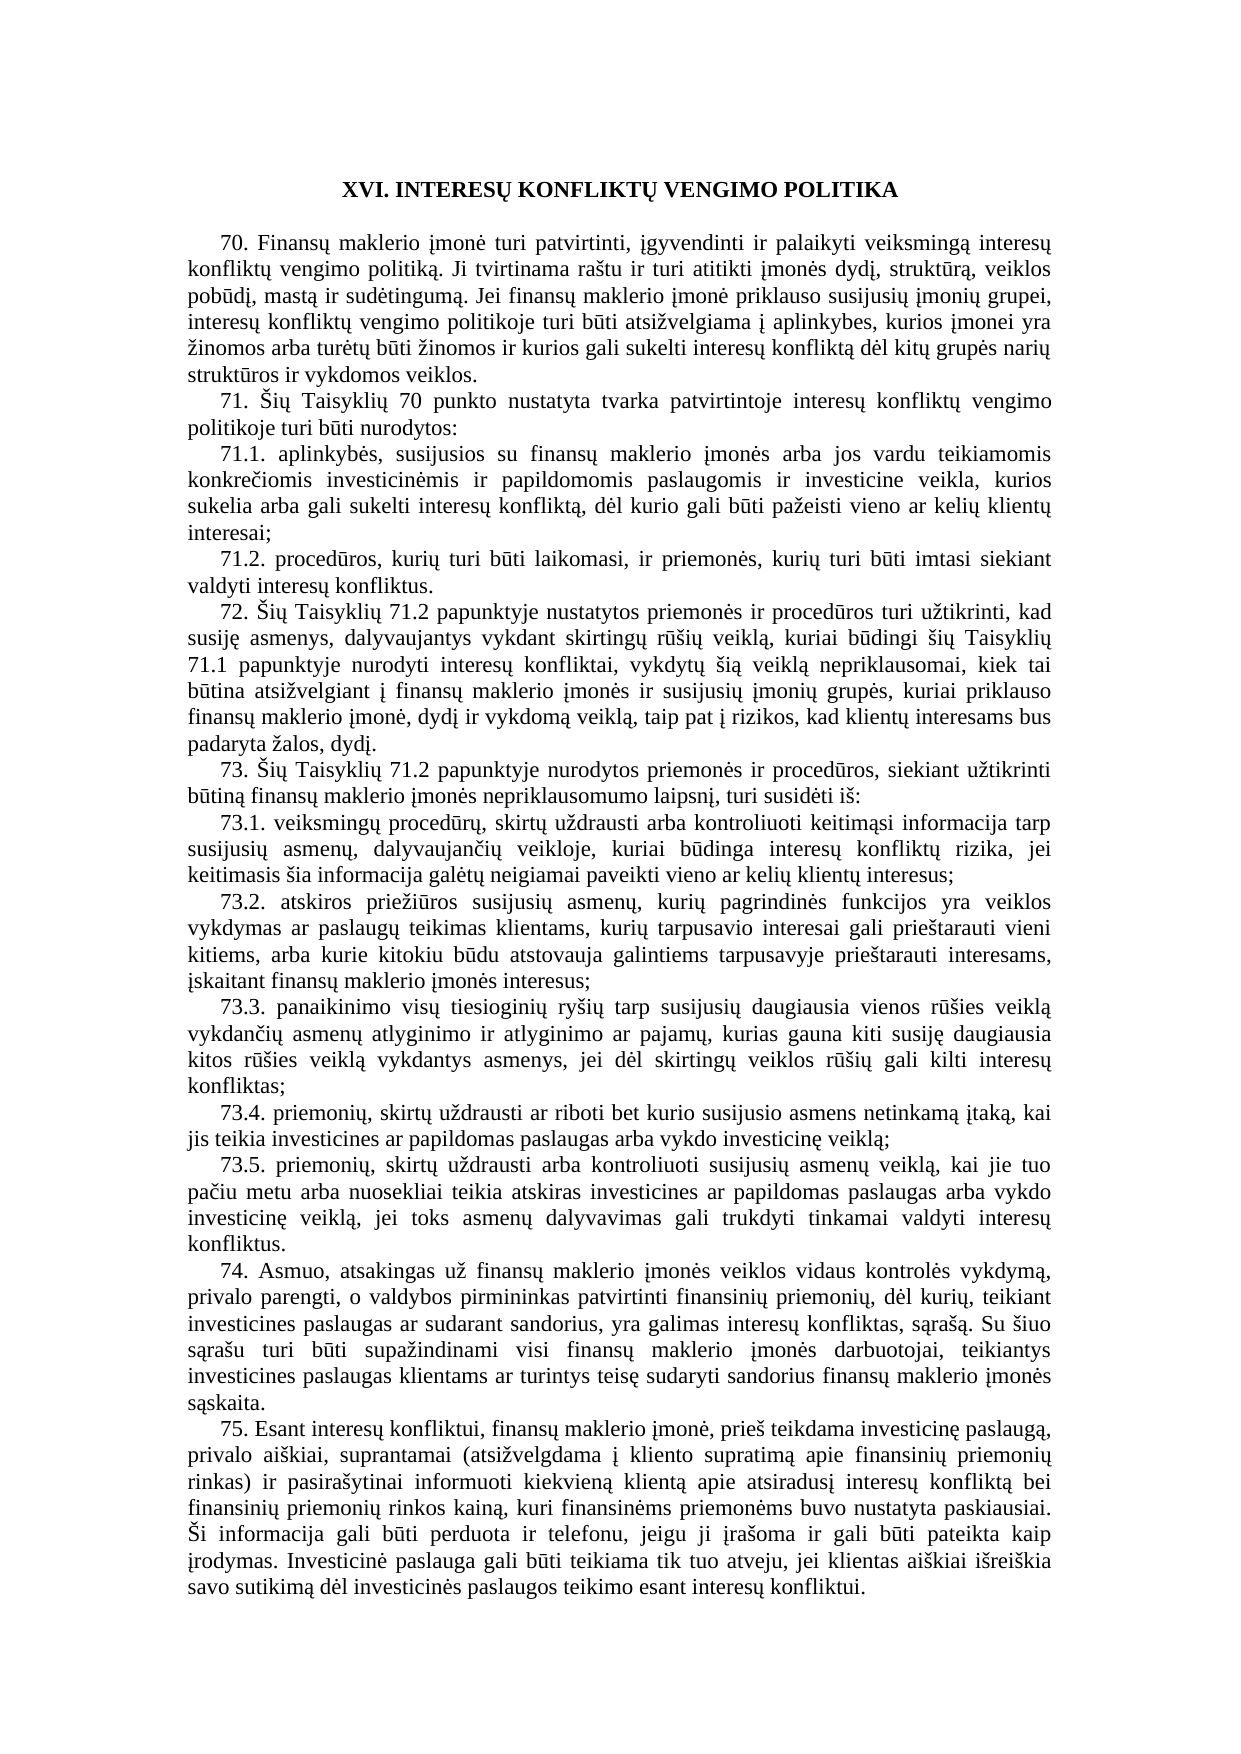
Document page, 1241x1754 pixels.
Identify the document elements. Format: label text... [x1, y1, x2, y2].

text 71. Šių Taisyklių 70 punkto nustatyta tvarka patvirtintoje interesų konfliktų vengimo politikoje turi būti nurodytos: [187, 387, 1053, 440]
text 73.3. panaikinimo visų tiesioginių ryšių tarp susijusių daugiausia vienos rūšies veiklą vykdančių asmenų atlyginimo ir atlyginimo ar pajamų, kurias gauna kiti susiję daugiausia kitos rūšies veiklą vykdantys asmenys, jei dėl skirtingų veiklos rūšių gali kilti interesų konfliktas; [187, 993, 1053, 1099]
text 73. Šių Taisyklių 71.2 papunktyje nurodytos priemonės ir procedūros, siekiant užtikrinti būtiną finansų maklerio įmonės nepriklausomumo laipsnį, turi susidėti iš: [187, 756, 1053, 809]
text 73.2. atskiros priežiūros susijusių asmenų, kurių pagrindinės funkcijos yra veiklos vykdymas ar paslaugų teikimas klientams, kurių tarpusavio interesai gali prieštarauti vieni kitiems, arba kurie kitokiu būdu atstovauja galintiems tarpusavyje prieštarauti interesams, įskaitant finansų maklerio įmonės interesus; [187, 888, 1053, 993]
text 75. Esant interesų konfliktui, finansų maklerio įmonė, prieš teikdama investicinę paslaugą, privalo aiškiai, suprantamai (atsižvelgdama į kliento supratimą apie finansinių priemonių rinkas) ir pasirašytinai informuoti kiekvieną klientą apie atsiradusį interesų konfliktą bei finansinių priemonių rinkos kainą, kuri finansinėms priemonėms buvo nustatyta paskiausiai. Ši informacija gali būti perduota ir telefonu, jeigu ji įrašoma ir gali būti pateikta kaip įrodymas. Investicinė paslauga gali būti teikiama tik tuo atveju, jei klientas aiškiai išreiškia savo sutikimą dėl investicinės paslaugos teikimo esant interesų konfliktui. [187, 1415, 1053, 1599]
text 73.5. priemonių, skirtų uždrausti arba kontroliuoti susijusių asmenų veiklą, kai jie tuo pačiu metu arba nuosekliai teikia atskiras investicines ar papildomas paslaugas arba vykdo investicinę veiklą, jei toks asmenų dalyvavimas gali trukdyti tinkamai valdyti interesų konfliktus. [187, 1151, 1053, 1257]
text 70. Finansų maklerio įmonė turi patvirtinti, įgyvendinti ir palaikyti veiksmingą interesų konfliktų vengimo politiką. Ji tvirtinama raštu ir turi atitikti įmonės dydį, struktūrą, veiklos pobūdį, mastą ir sudėtingumą. Jei finansų maklerio įmonė priklauso susijusių įmonių grupei, interesų konfliktų vengimo politikoje turi būti atsižvelgiama į aplinkybes, kurios įmonei yra žinomos arba turėtų būti žinomos ir kurios gali sukelti interesų konfliktą dėl kitų grupės narių struktūros ir vykdomos veiklos. [187, 229, 1053, 387]
text XVI. Interesų konfliktų vengimo politika [187, 176, 1053, 203]
text 72. Šių Taisyklių 71.2 papunktyje nustatytos priemonės ir procedūros turi užtikrinti, kad susiję asmenys, dalyvaujantys vykdant skirtingų rūšių veiklą, kuriai būdingi šių Taisyklių 71.1 papunktyje nurodyti interesų konfliktai, vykdytų šią veiklą nepriklausomai, kiek tai būtina atsižvelgiant į finansų maklerio įmonės ir susijusių įmonių grupės, kuriai priklauso finansų maklerio įmonė, dydį ir vykdomą veiklą, taip pat į rizikos, kad klientų interesams bus padaryta žalos, dydį. [187, 598, 1053, 756]
text 73.1. veiksmingų procedūrų, skirtų uždrausti arba kontroliuoti keitimąsi informacija tarp susijusių asmenų, dalyvaujančių veikloje, kuriai būdinga interesų konfliktų rizika, jei keitimasis šia informacija galėtų neigiamai paveikti vieno ar kelių klientų interesus; [187, 809, 1053, 888]
text 71.1. aplinkybės, susijusios su finansų maklerio įmonės arba jos vardu teikiamomis konkrečiomis investicinėmis ir papildomomis paslaugomis ir investicine veikla, kurios sukelia arba gali sukelti interesų konfliktą, dėl kurio gali būti pažeisti vieno ar kelių klientų interesai; [187, 440, 1053, 545]
text 74. Asmuo, atsakingas už finansų maklerio įmonės veiklos vidaus kontrolės vykdymą, privalo parengti, o valdybos pirmininkas patvirtinti finansinių priemonių, dėl kurių, teikiant investicines paslaugas ar sudarant sandorius, yra galimas interesų konfliktas, sąrašą. Su šiuo sąrašu turi būti supažindinami visi finansų maklerio įmonės darbuotojai, teikiantys investicines paslaugas klientams ar turintys teisę sudaryti sandorius finansų maklerio įmonės sąskaita. [187, 1257, 1053, 1415]
text 73.4. priemonių, skirtų uždrausti ar riboti bet kurio susijusio asmens netinkamą įtaką, kai jis teikia investicines ar papildomas paslaugas arba vykdo investicinę veiklą; [187, 1099, 1053, 1151]
text 71.2. procedūros, kurių turi būti laikomasi, ir priemonės, kurių turi būti imtasi siekiant valdyti interesų konfliktus. [187, 545, 1053, 598]
